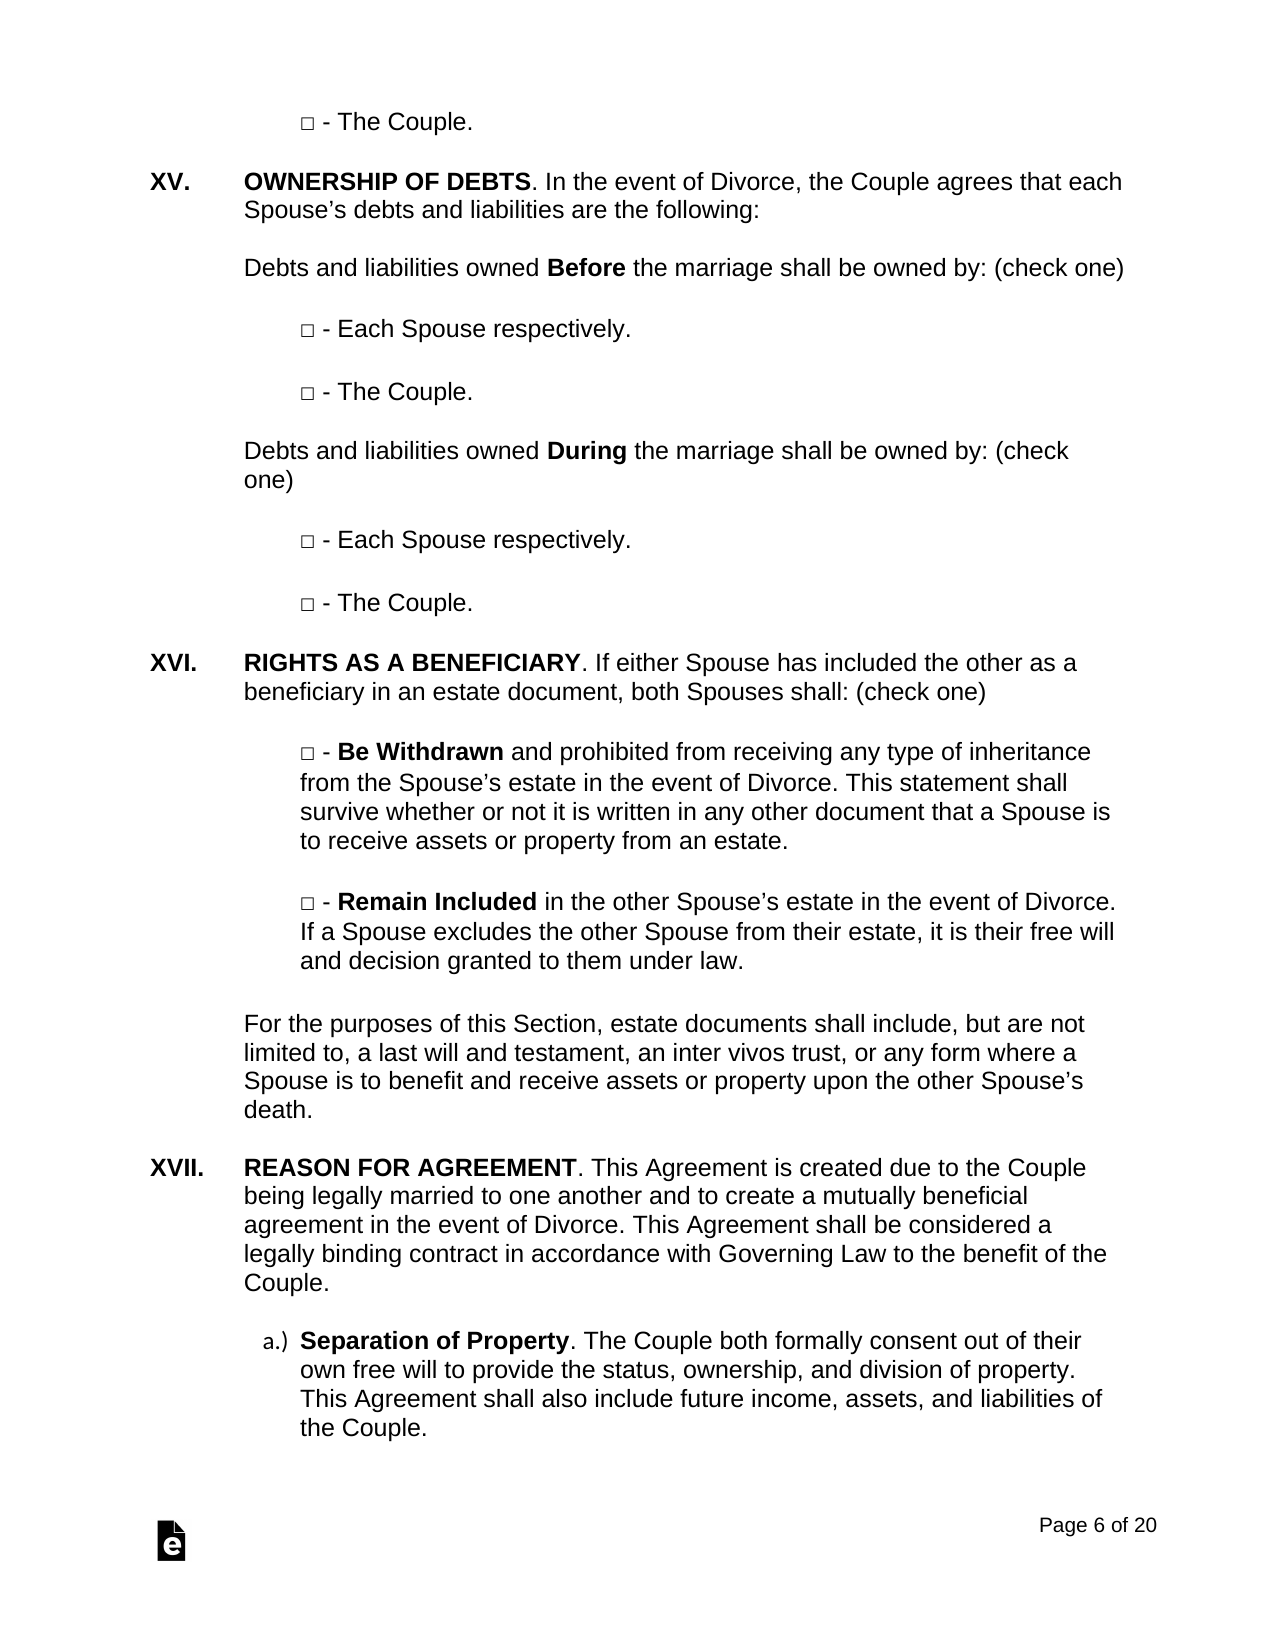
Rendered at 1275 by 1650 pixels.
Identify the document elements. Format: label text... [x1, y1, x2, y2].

text ☐ - The Couple. [300, 373, 1125, 407]
list REASON FOR AGREEMENT. This Agreement is created due to the Couple being legally married to one another and to create a mutually beneficial agreement in the event of Divorce. This Agreement shall be considered a legally binding contract in accordance with Governing Law to the benefit of the Couple. [150, 1152, 1125, 1296]
text Debts and liabilities owned Before the marriage shall be owned by: (check one) [244, 253, 1125, 282]
text ☐ - The Couple. [300, 104, 1125, 138]
list RIGHTS AS A BENEFICIARY. If either Spouse has included the other as a beneficiary in an estate document, both Spouses shall: (check one) [150, 648, 1125, 705]
text ☐ - Each Spouse respectively. [300, 310, 1125, 344]
text ☐ - Be Withdrawn and prohibited from receiving any type of inheritance from the Spouse’s estate in the event of Divorce. This statement shall survive whether or not it is written in any other document that a Spouse is to receive assets or property from an estate. [300, 734, 1125, 854]
list OWNERSHIP OF DEBTS. In the event of Divorce, the Couple agrees that each Spouse’s debts and liabilities are the following: [150, 167, 1125, 224]
text For the purposes of this Section, estate documents shall include, but are not limited to, a last will and testament, an inter vivos trust, or any form where a Spouse is to benefit and receive assets or property upon the other Spouse’s death. [244, 1009, 1125, 1124]
text ☐ - Each Spouse respectively. [300, 522, 1125, 556]
text ☐ - Remain Included in the other Spouse’s estate in the event of Divorce. If a Spouse excludes the other Spouse from their estate, it is their free will and decision granted to them under law. [300, 883, 1125, 975]
list Separation of Property. The Couple both formally consent out of their own free will to provide the status, ownership, and division of property. This Agreement shall also include future income, assets, and liabilities of the Couple. [262, 1325, 1125, 1442]
text ☐ - The Couple. [300, 585, 1125, 619]
text Debts and liabilities owned During the marriage shall be owned by: (check one) [244, 436, 1125, 493]
